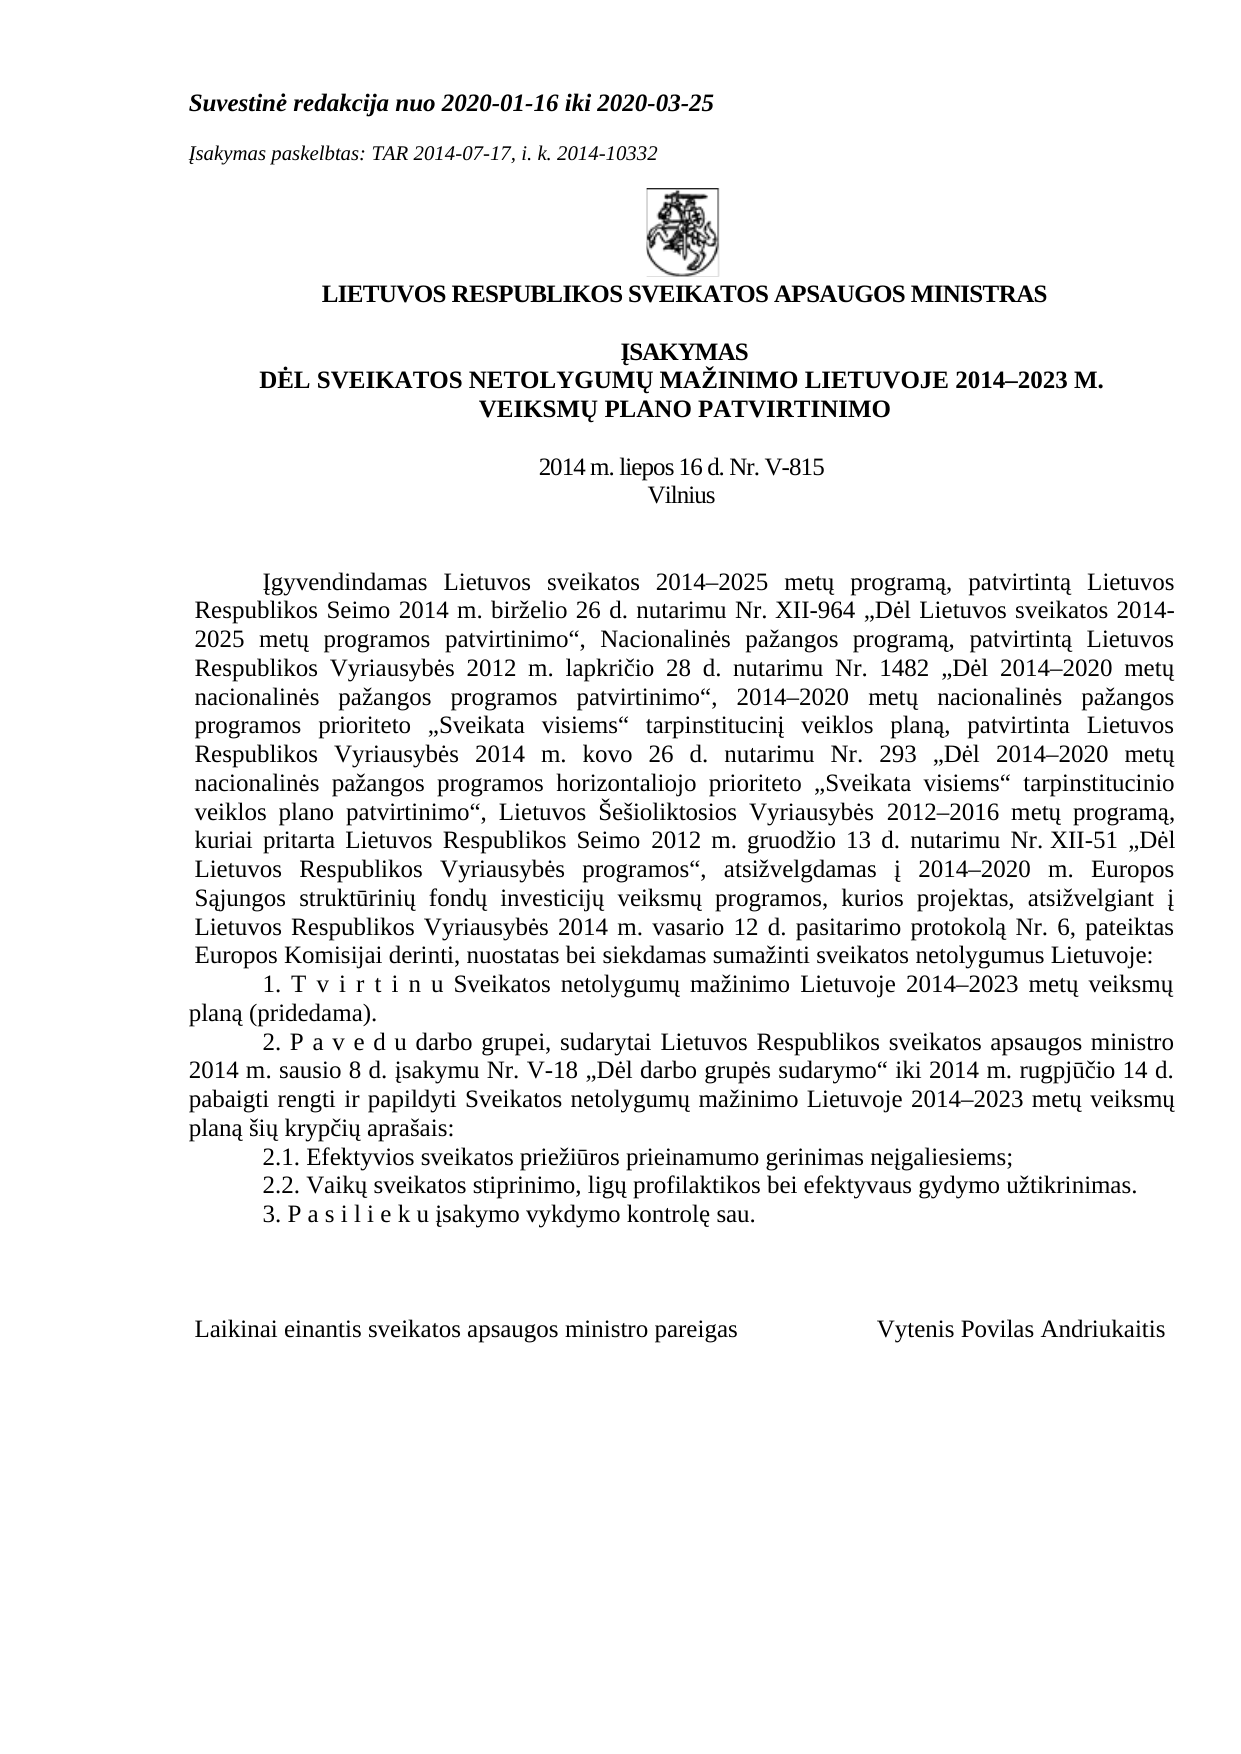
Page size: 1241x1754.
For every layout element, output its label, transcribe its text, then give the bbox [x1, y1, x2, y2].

text 1. T v i r t i n u Sveikatos netolygumų mažinimo Lietuvoje 2014–2023 metų veiksmų planą (pridedama). [188, 969, 1175, 1027]
text Įgyvendindamas Lietuvos sveikatos 2014–2025 metų programą, patvirtintą Lietuvos Respublikos Seimo 2014 m. birželio 26 d. nutarimu Nr. XII-964 „Dėl Lietuvos sveikatos 2014-2025 metų programos patvirtinimo“, Nacionalinės pažangos programą, patvirtintą Lietuvos Respublikos Vyriausybės 2012 m. lapkričio 28 d. nutarimu Nr. 1482 „Dėl 2014–2020 metų nacionalinės pažangos programos patvirtinimo“, 2014–2020 metų nacionalinės pažangos programos prioriteto „Sveikata visiems“ tarpinstitucinį veiklos planą, patvirtinta Lietuvos Respublikos Vyriausybės 2014 m. kovo 26 d. nutarimu Nr. 293 „Dėl 2014–2020 metų nacionalinės pažangos programos horizontaliojo prioriteto „Sveikata visiems“ tarpinstitucinio veiklos plano patvirtinimo“, Lietuvos Šešioliktosios Vyriausybės 2012–2016 metų programą, kuriai pritarta Lietuvos Respublikos Seimo 2012 m. gruodžio 13 d. nutarimu Nr. XII-51 „Dėl Lietuvos Respublikos Vyriausybės programos“, atsižvelgdamas į 2014–2020 m. Europos Sąjungos struktūrinių fondų investicijų veiksmų programos, kurios projektas, atsižvelgiant į Lietuvos Respublikos Vyriausybės 2014 m. vasario 12 d. pasitarimo protokolą Nr. 6, pateiktas Europos Komisijai derinti, nuostatas bei siekdamas sumažinti sveikatos netolygumus Lietuvoje: [194, 567, 1175, 969]
text 2014 m. liepos 16 d. Nr. V-815 [188, 452, 1175, 481]
text VEIKSMŲ PLANO PATVIRTINIMO [188, 394, 1181, 423]
text Vilnius [188, 481, 1175, 509]
text Įsakymas paskelbtas: TAR 2014-07-17, i. k. 2014-10332 [188, 141, 1181, 165]
text Laikinai einantis sveikatos apsaugos ministro pareigas Vytenis Povilas Andriukaitis [194, 1314, 1175, 1343]
text LIETUVOS RESPUBLIKOS SVEIKATOS APSAUGOS MINISTRAS [188, 279, 1181, 308]
text 2.1. Efektyvios sveikatos priežiūros prieinamumo gerinimas neįgaliesiems; [188, 1142, 1175, 1171]
text DĖL SVEIKATOS NETOLYGUMŲ MAŽINIMO LIETUVOJE 2014–2023 M. [188, 366, 1181, 394]
text 3. P a s i l i e k u įsakymo vykdymo kontrolę sau. [188, 1199, 1175, 1228]
text ĮSAKYMAS [188, 337, 1181, 366]
text 2. P a v e d u darbo grupei, sudarytai Lietuvos Respublikos sveikatos apsaugos ministro 2014 m. sausio 8 d. įsakymu Nr. V-18 „Dėl darbo grupės sudarymo“ iki 2014 m. rugpjūčio 14 d. pabaigti rengti ir papildyti Sveikatos netolygumų mažinimo Lietuvoje 2014–2023 metų veiksmų planą šių krypčių aprašais: [188, 1027, 1175, 1142]
text 2.2. Vaikų sveikatos stiprinimo, ligų profilaktikos bei efektyvaus gydymo užtikrinimas. [188, 1171, 1175, 1199]
text Suvestinė redakcija nuo 2020-01-16 iki 2020-03-25 [188, 88, 1181, 117]
